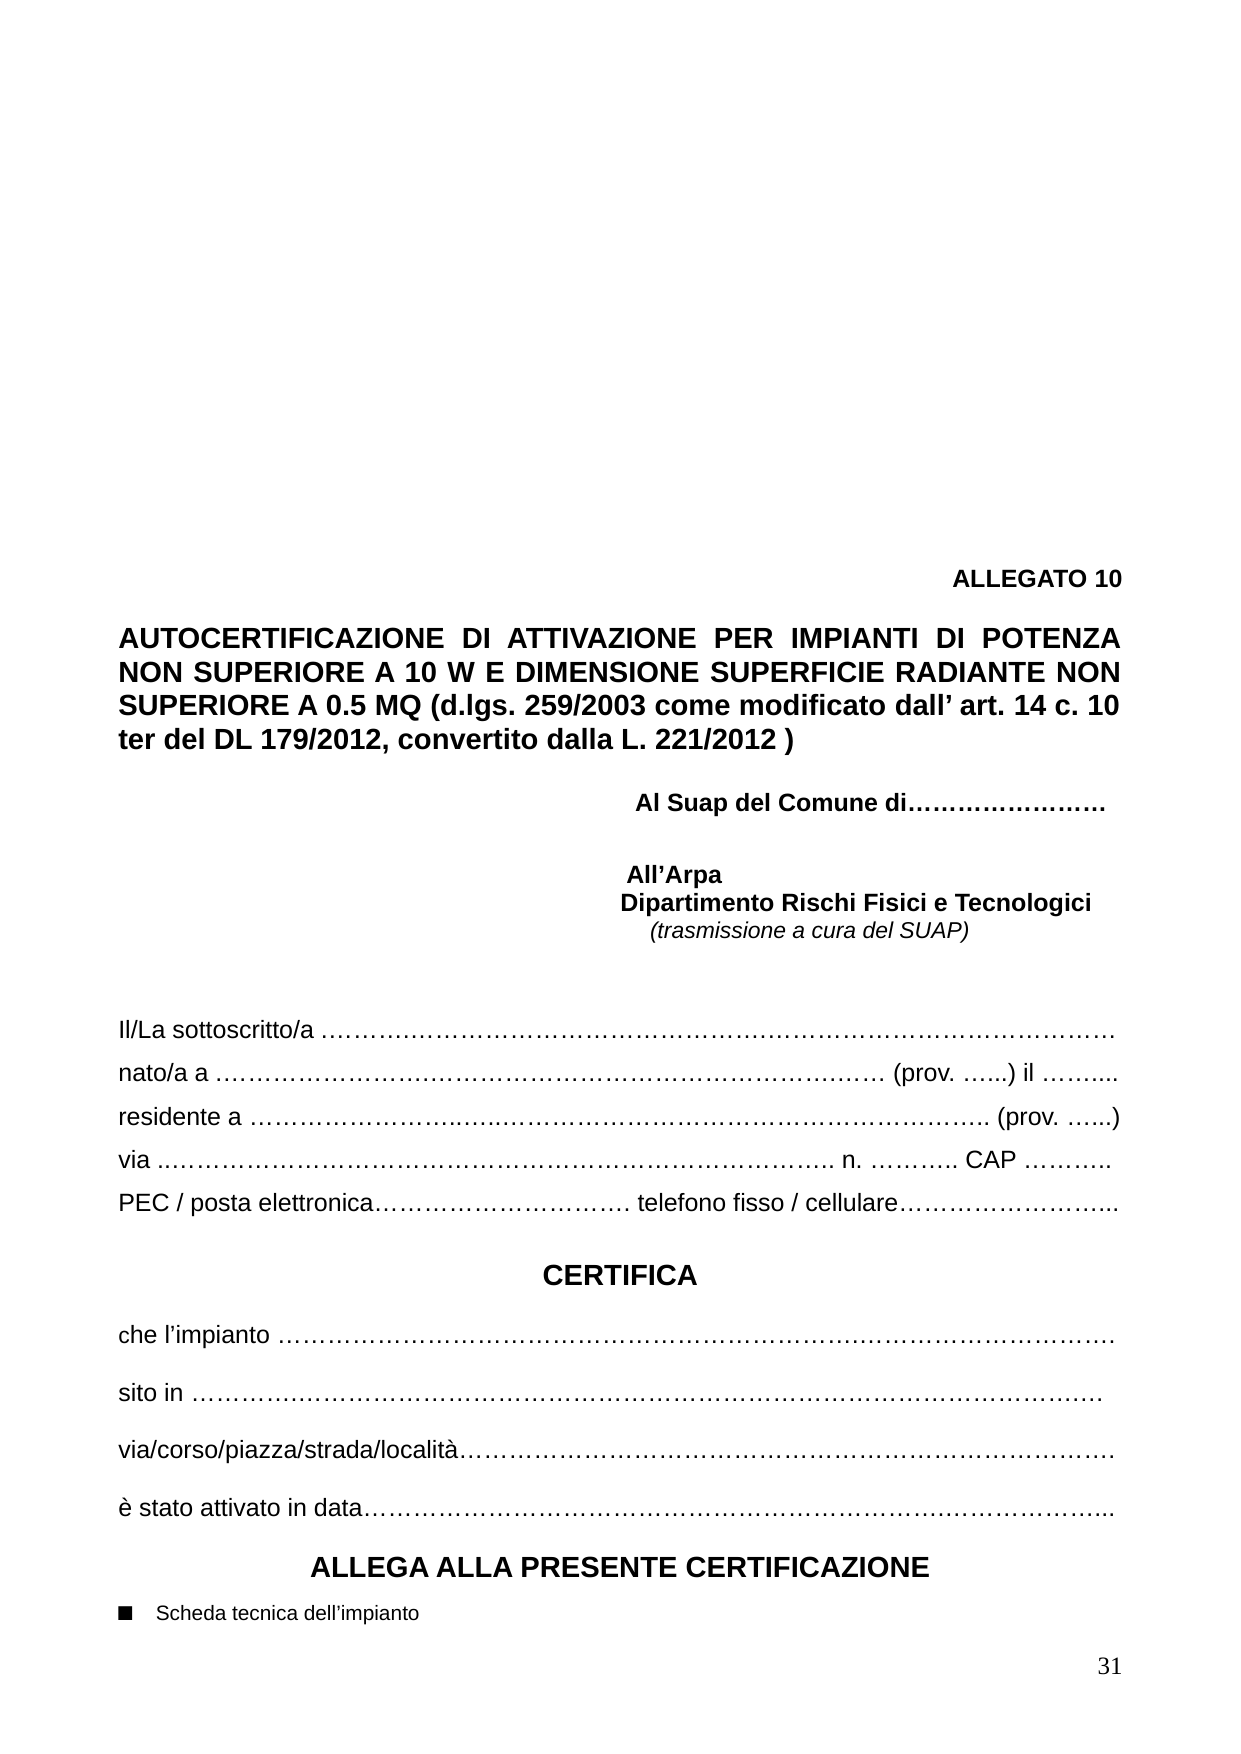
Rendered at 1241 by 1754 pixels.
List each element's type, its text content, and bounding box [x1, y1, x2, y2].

subtitle ALLEGA ALLA PRESENTE CERTIFICAZIONE [118, 1550, 1122, 1584]
text via ..…………………………………………………………………….. n. ……….. CAP ……….. [118, 1145, 1122, 1173]
text All’Arpa [626, 859, 1122, 888]
text è stato attivato in data…………………………………………………………….………………... [118, 1493, 1122, 1521]
text (trasmissione a cura del SUAP) [650, 917, 1122, 943]
text via/corso/piazza/strada/località……………………………………………………………………. [118, 1435, 1122, 1464]
text residente a ……………………..…..………………………………………………….. (prov. …...) [118, 1102, 1122, 1130]
text AUTOCERTIFICAZIONE DI ATTIVAZIONE PER IMPIANTI DI POTENZA NON SUPERIORE A 10 W E DIMENSIONE SUPERFICIE RADIANTE NON SUPERIORE A 0.5 MQ (d.lgs. 259/2003 come modificato dall’ art. 14 c. 10 ter del DL 179/2012, convertito dalla L. 221/2012 ) [118, 621, 1122, 755]
subtitle CERTIFICA [118, 1258, 1122, 1291]
text PEC / posta elettronica…………………………. telefono fisso / cellulare……………………... [118, 1188, 1122, 1217]
text nato/a a .…………………….………………………………………….…… (prov. …...) il …….... [118, 1058, 1122, 1087]
text ALLEGATO 10 [118, 564, 1122, 592]
text Dipartimento Rischi Fisici e Tecnologici [620, 888, 1122, 917]
text che l’impianto …………………………………………………………….…………………………. [118, 1320, 1122, 1349]
text Al Suap del Comune di…………………… [118, 788, 1122, 816]
text sito in ………….………………………………………………………………………………….… [118, 1378, 1122, 1406]
text Il/La sottoscritto/a .……….…………………………………….…………………………………… [118, 1015, 1122, 1044]
list Scheda tecnica dell’impianto [118, 1600, 1122, 1625]
